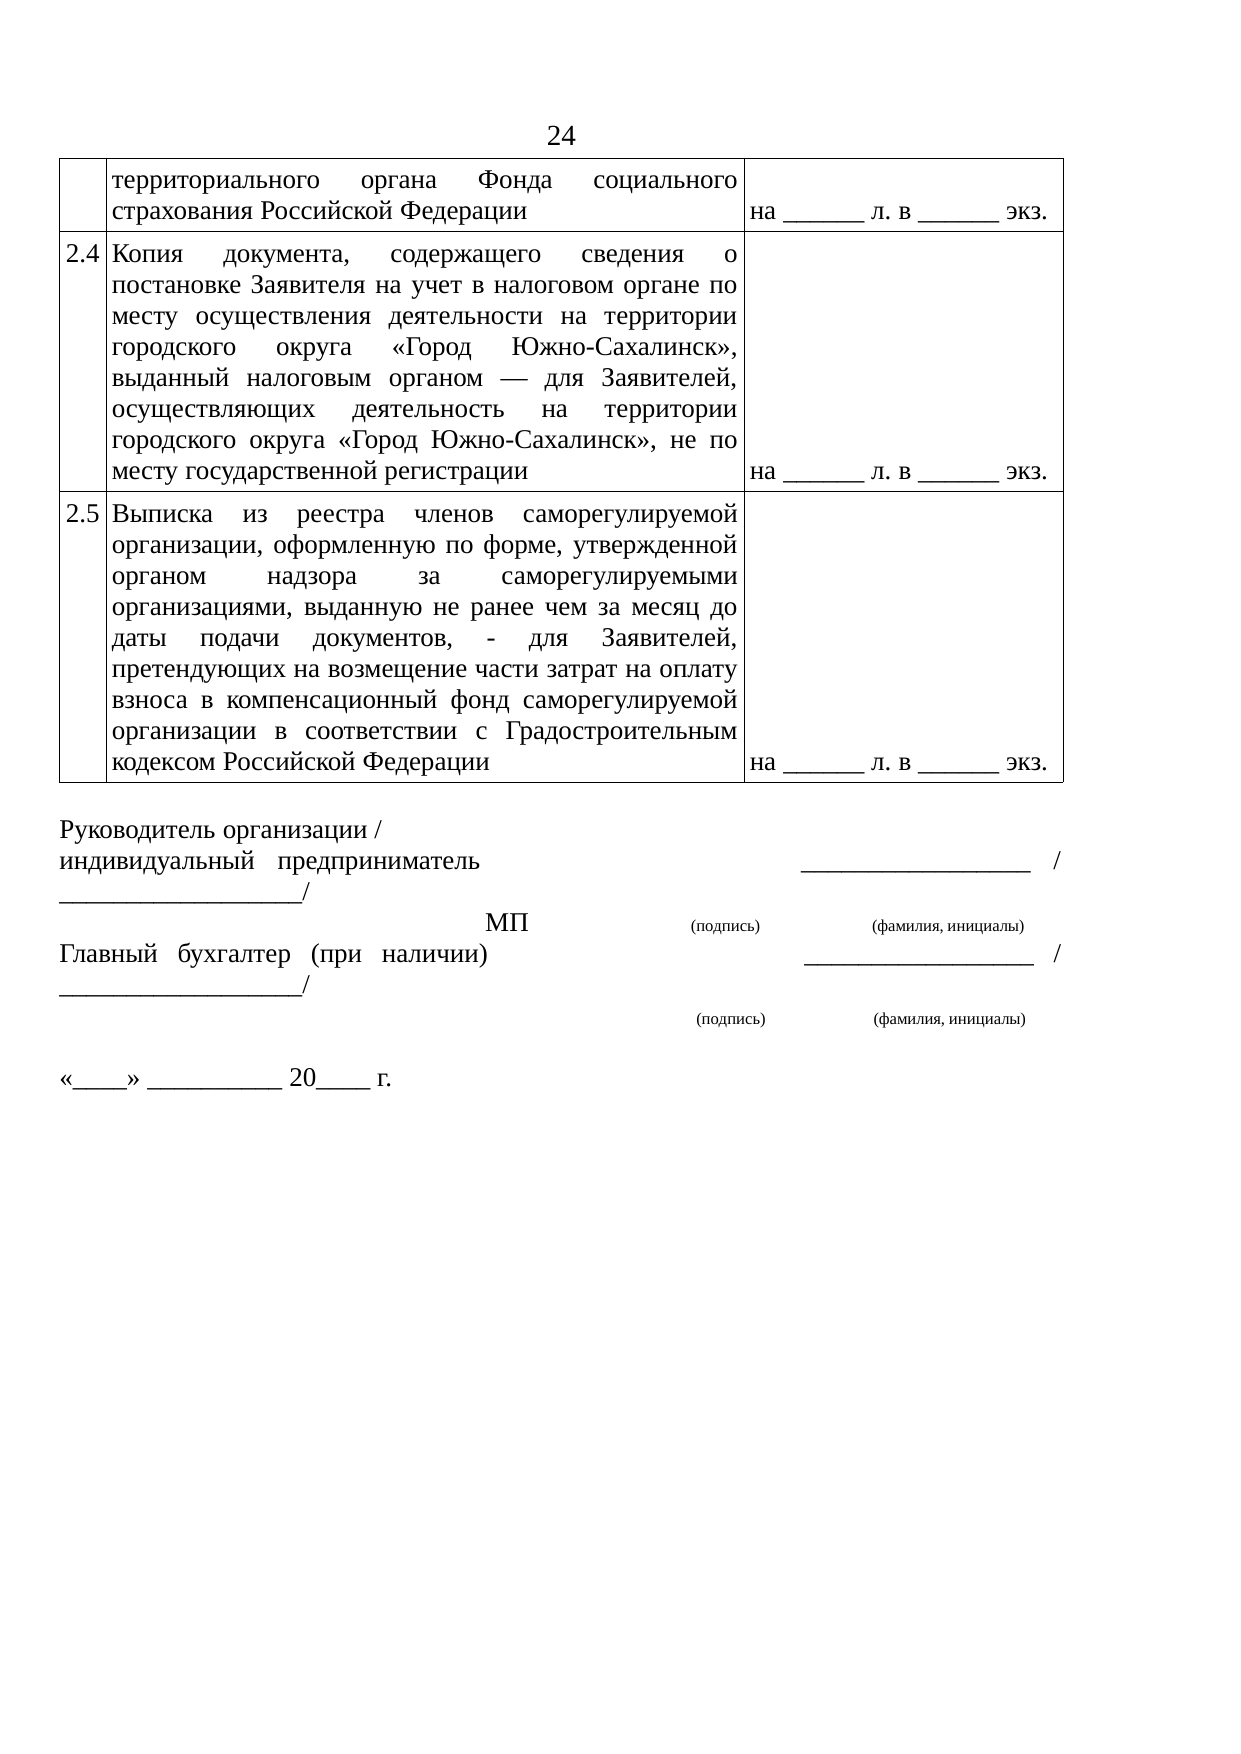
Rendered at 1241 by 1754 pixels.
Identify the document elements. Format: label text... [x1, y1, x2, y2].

text Руководитель организации / [59, 813, 1063, 844]
table_cell [60, 159, 106, 231]
text «____» __________ 20____ г. [59, 1062, 1063, 1093]
table_cell 2.4 [60, 232, 106, 491]
table_cell на ______ л. в ______ экз. [745, 492, 1063, 782]
table_cell на ______ л. в ______ экз. [745, 232, 1063, 491]
text (подпись) (фамилия, инициалы) [59, 999, 1063, 1031]
table_cell Копия документа, содержащего сведения о постановке Заявителя на учет в налоговом органе по месту осуществления деятельности на территории городского округа «Город Южно-Сахалинск», выданный налоговым органом — для Заявителей, осуществляющих деятельность на территории городского округа «Город Южно-Сахалинск», не по месту государственной регистрации [107, 232, 744, 491]
table_cell территориального органа Фонда социального страхования Российской Федерации [107, 159, 744, 231]
table_cell 2.5 [60, 492, 106, 782]
text Главный бухгалтер (при наличии) _________________ / __________________/ [59, 937, 1063, 999]
text МП (подпись) (фамилия, инициалы) [59, 906, 1063, 937]
table_cell на ______ л. в ______ экз. [745, 159, 1063, 231]
table_cell Выписка из реестра членов саморегулируемой организации, оформленную по форме, утвержденной органом надзора за саморегулируемыми организациями, выданную не ранее чем за месяц до даты подачи документов, - для Заявителей, претендующих на возмещение части затрат на оплату взноса в компенсационный фонд саморегулируемой организации в соответствии с Градостроительным кодексом Российской Федерации [107, 492, 744, 782]
text индивидуальный предприниматель _________________ / __________________/ [59, 844, 1063, 906]
